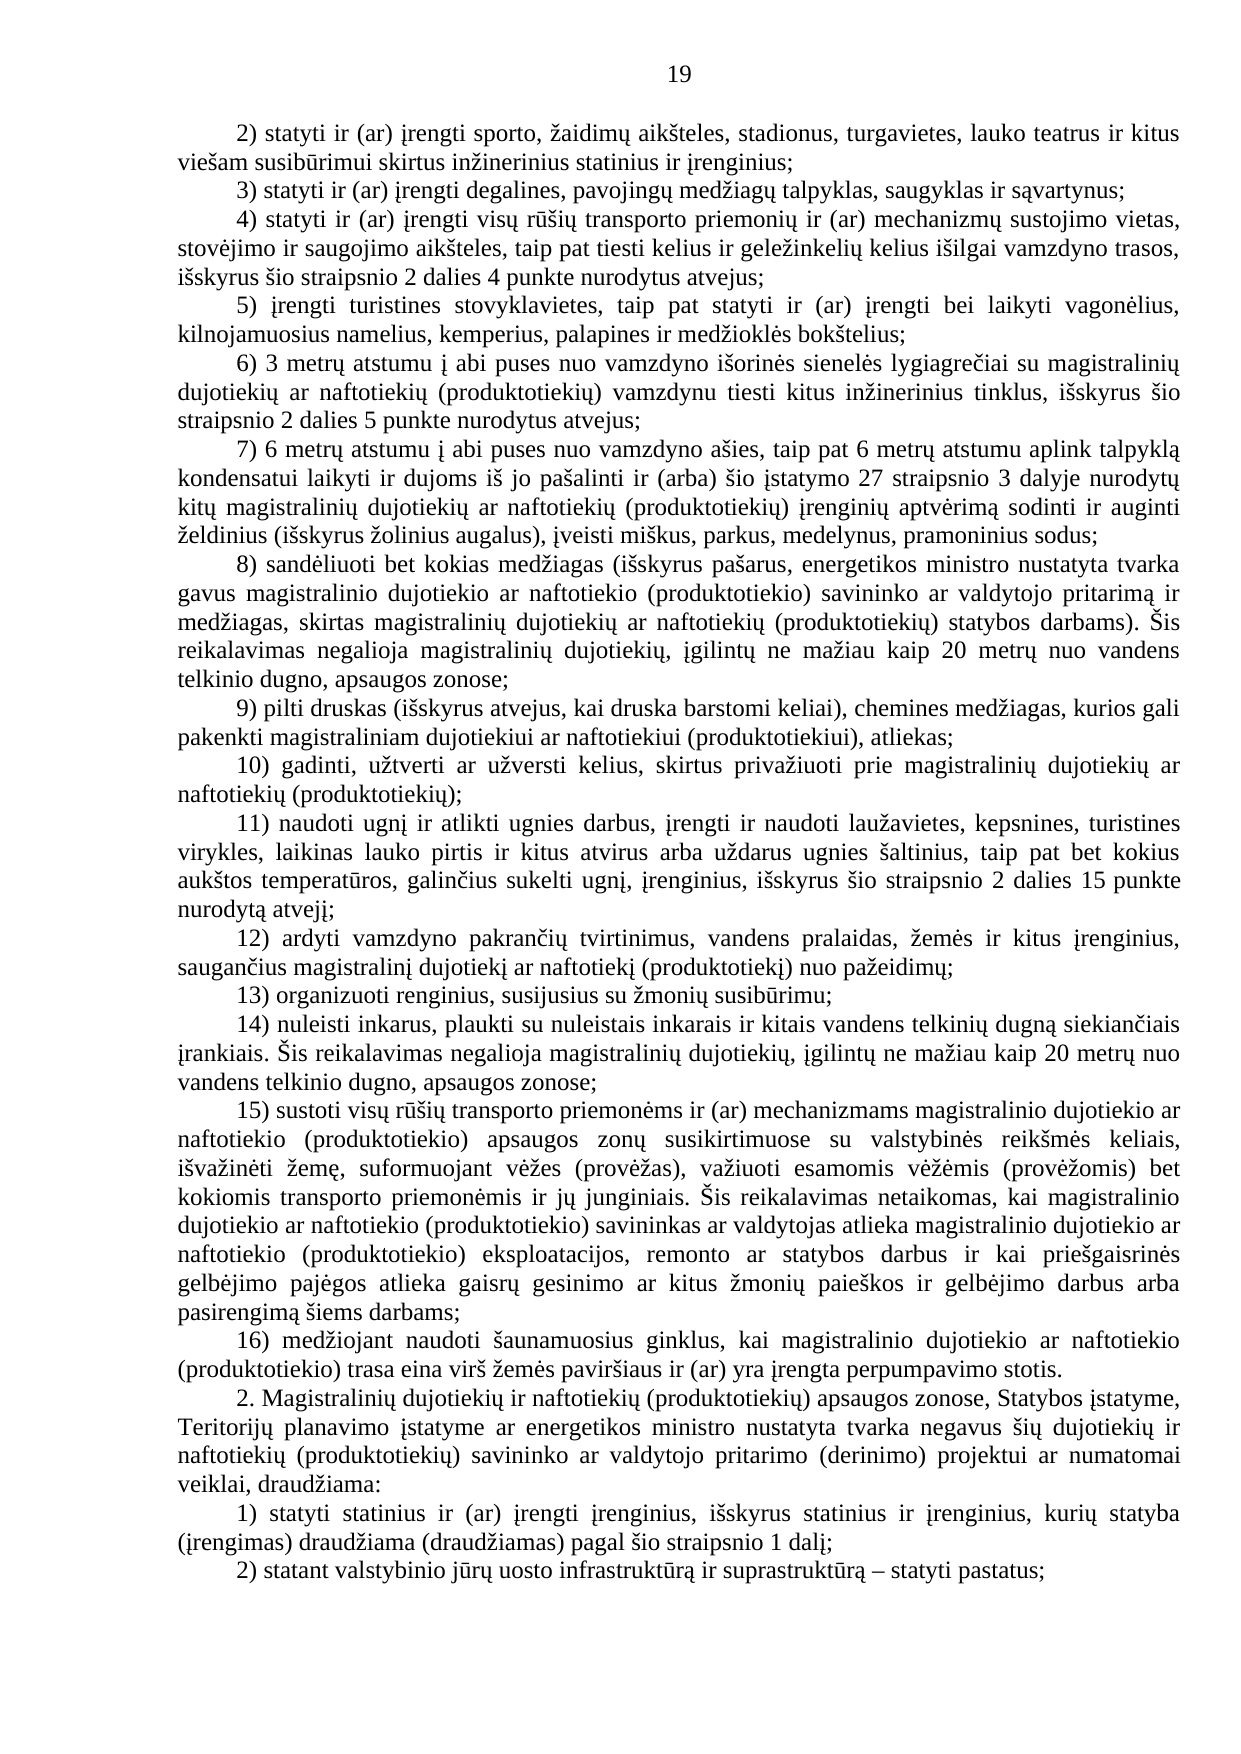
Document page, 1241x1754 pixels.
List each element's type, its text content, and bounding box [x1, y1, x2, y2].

text 5) įrengti turistines stovyklavietes, taip pat statyti ir (ar) įrengti bei laikyti vagonėlius, kilnojamuosius namelius, kemperius, palapines ir medžioklės bokštelius; [177, 291, 1181, 348]
text 2) statyti ir (ar) įrengti sporto, žaidimų aikšteles, stadionus, turgavietes, lauko teatrus ir kitus viešam susibūrimui skirtus inžinerinius statinius ir įrenginius; [177, 118, 1181, 176]
text 13) organizuoti renginius, susijusius su žmonių susibūrimu; [177, 981, 1181, 1009]
text 15) sustoti visų rūšių transporto priemonėms ir (ar) mechanizmams magistralinio dujotiekio ar naftotiekio (produktotiekio) apsaugos zonų susikirtimuose su valstybinės reikšmės keliais, išvažinėti žemę, suformuojant vėžes (provėžas), važiuoti esamomis vėžėmis (provėžomis) bet kokiomis transporto priemonėmis ir jų junginiais. Šis reikalavimas netaikomas, kai magistralinio dujotiekio ar naftotiekio (produktotiekio) savininkas ar valdytojas atlieka magistralinio dujotiekio ar naftotiekio (produktotiekio) eksploatacijos, remonto ar statybos darbus ir kai priešgaisrinės gelbėjimo pajėgos atlieka gaisrų gesinimo ar kitus žmonių paieškos ir gelbėjimo darbus arba pasirengimą šiems darbams; [177, 1096, 1181, 1326]
text 4) statyti ir (ar) įrengti visų rūšių transporto priemonių ir (ar) mechanizmų sustojimo vietas, stovėjimo ir saugojimo aikšteles, taip pat tiesti kelius ir geležinkelių kelius išilgai vamzdyno trasos, išskyrus šio straipsnio 2 dalies 4 punkte nurodytus atvejus; [177, 204, 1181, 291]
text 9) pilti druskas (išskyrus atvejus, kai druska barstomi keliai), chemines medžiagas, kurios gali pakenkti magistraliniam dujotiekiui ar naftotiekiui (produktotiekiui), atliekas; [177, 693, 1181, 751]
text 14) nuleisti inkarus, plaukti su nuleistais inkarais ir kitais vandens telkinių dugną siekiančiais įrankiais. Šis reikalavimas negalioja magistralinių dujotiekių, įgilintų ne mažiau kaip 20 metrų nuo vandens telkinio dugno, apsaugos zonose; [177, 1009, 1181, 1096]
text 2. Magistralinių dujotiekių ir naftotiekių (produktotiekių) apsaugos zonose, Statybos įstatyme, Teritorijų planavimo įstatyme ar energetikos ministro nustatyta tvarka negavus šių dujotiekių ir naftotiekių (produktotiekių) savininko ar valdytojo pritarimo (derinimo) projektui ar numatomai veiklai, draudžiama: [177, 1383, 1181, 1498]
text 11) naudoti ugnį ir atlikti ugnies darbus, įrengti ir naudoti laužavietes, kepsnines, turistines virykles, laikinas lauko pirtis ir kitus atvirus arba uždarus ugnies šaltinius, taip pat bet kokius aukštos temperatūros, galinčius sukelti ugnį, įrenginius, išskyrus šio straipsnio 2 dalies 15 punkte nurodytą atvejį; [177, 808, 1181, 923]
text 8) sandėliuoti bet kokias medžiagas (išskyrus pašarus, energetikos ministro nustatyta tvarka gavus magistralinio dujotiekio ar naftotiekio (produktotiekio) savininko ar valdytojo pritarimą ir medžiagas, skirtas magistralinių dujotiekių ar naftotiekių (produktotiekių) statybos darbams). Šis reikalavimas negalioja magistralinių dujotiekių, įgilintų ne mažiau kaip 20 metrų nuo vandens telkinio dugno, apsaugos zonose; [177, 549, 1181, 693]
text 12) ardyti vamzdyno pakrančių tvirtinimus, vandens pralaidas, žemės ir kitus įrenginius, saugančius magistralinį dujotiekį ar naftotiekį (produktotiekį) nuo pažeidimų; [177, 923, 1181, 981]
text 7) 6 metrų atstumu į abi puses nuo vamzdyno ašies, taip pat 6 metrų atstumu aplink talpyklą kondensatui laikyti ir dujoms iš jo pašalinti ir (arba) šio įstatymo 27 straipsnio 3 dalyje nurodytų kitų magistralinių dujotiekių ar naftotiekių (produktotiekių) įrenginių aptvėrimą sodinti ir auginti želdinius (išskyrus žolinius augalus), įveisti miškus, parkus, medelynus, pramoninius sodus; [177, 434, 1181, 549]
text 16) medžiojant naudoti šaunamuosius ginklus, kai magistralinio dujotiekio ar naftotiekio (produktotiekio) trasa eina virš žemės paviršiaus ir (ar) yra įrengta perpumpavimo stotis. [177, 1326, 1181, 1383]
text 1) statyti statinius ir (ar) įrengti įrenginius, išskyrus statinius ir įrenginius, kurių statyba (įrengimas) draudžiama (draudžiamas) pagal šio straipsnio 1 dalį; [177, 1498, 1181, 1556]
text 3) statyti ir (ar) įrengti degalines, pavojingų medžiagų talpyklas, saugyklas ir sąvartynus; [177, 176, 1181, 204]
text 10) gadinti, užtverti ar užversti kelius, skirtus privažiuoti prie magistralinių dujotiekių ar naftotiekių (produktotiekių); [177, 751, 1181, 808]
text 2) statant valstybinio jūrų uosto infrastruktūrą ir suprastruktūrą – statyti pastatus; [177, 1556, 1181, 1584]
text 6) 3 metrų atstumu į abi puses nuo vamzdyno išorinės sienelės lygiagrečiai su magistralinių dujotiekių ar naftotiekių (produktotiekių) vamzdynu tiesti kitus inžinerinius tinklus, išskyrus šio straipsnio 2 dalies 5 punkte nurodytus atvejus; [177, 348, 1181, 434]
